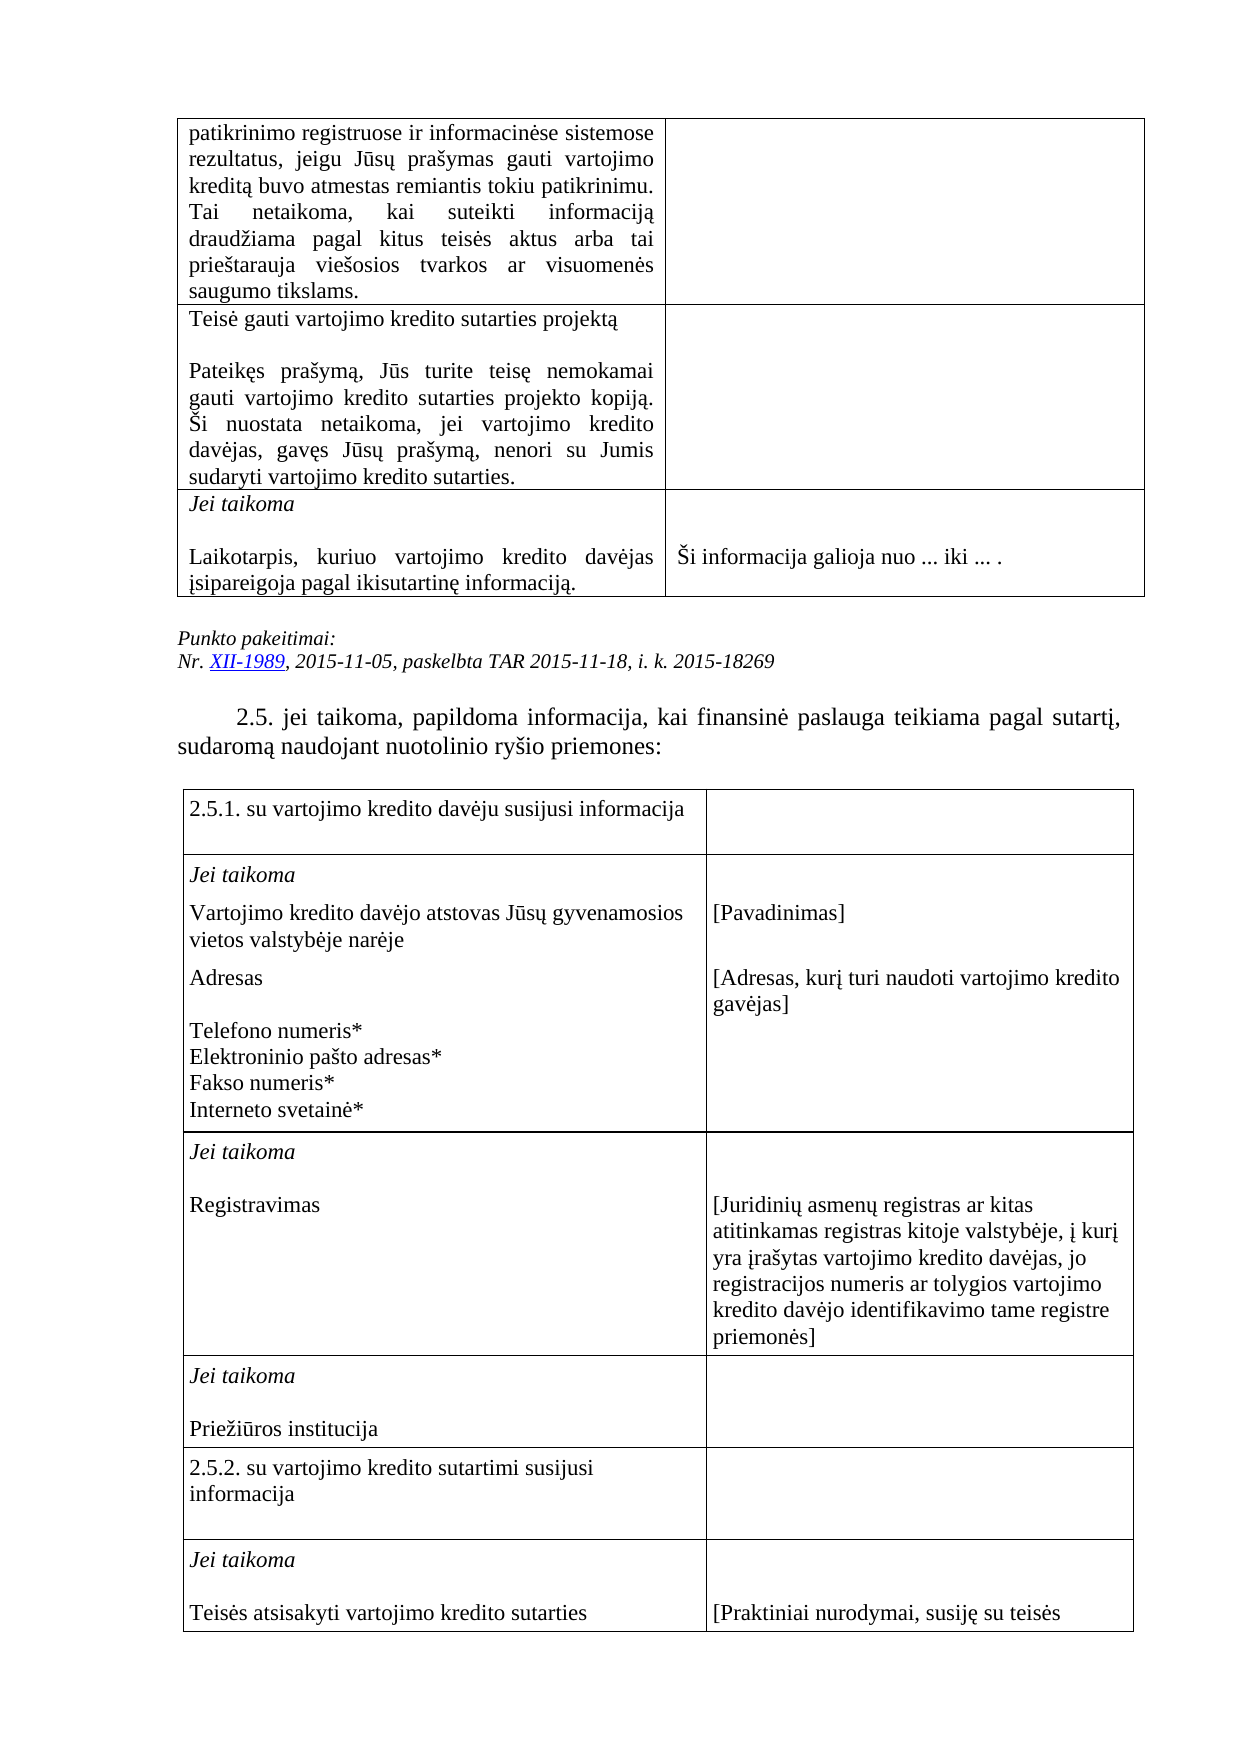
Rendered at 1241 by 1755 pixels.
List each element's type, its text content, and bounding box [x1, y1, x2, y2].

table_cell patikrinimo registruose ir informacinėse sistemose rezultatus, jeigu Jūsų prašymas gauti vartojimo kreditą buvo atmestas remiantis tokiu patikrinimu. Tai netaikoma, kai suteikti informaciją draudžiama pagal kitus teisės aktus arba tai prieštarauja viešosios tvarkos ar visuomenės saugumo tikslams. [178, 119, 665, 304]
table_header 2.5.1. su vartojimo kredito davėju susijusi informacija [184, 790, 706, 854]
table_cell Vartojimo kredito davėjo atstovas Jūsų gyvenamosios vietos valstybėje narėje [184, 894, 706, 958]
table_cell Teisė gauti vartojimo kredito sutarties projektą Pateikęs prašymą, Jūs turite teisę nemokamai gauti vartojimo kredito sutarties projekto kopiją. Ši nuostata netaikoma, jei vartojimo kredito davėjas, gavęs Jūsų prašymą, nenori su Jumis sudaryti vartojimo kredito sutarties. [178, 305, 665, 489]
table_cell Jei taikoma Teisės atsisakyti vartojimo kredito sutarties [184, 1540, 706, 1631]
table_header [707, 790, 1133, 854]
text 2.5. jei taikoma, papildoma informacija, kai finansinė paslauga teikiama pagal sutartį, sudaromą naudojant nuotolinio ryšio priemones: [177, 702, 1122, 760]
table_cell Adresas Telefono numeris* Elektroninio pašto adresas* Fakso numeris* Interneto svetainė* [184, 958, 706, 1131]
table_cell [666, 119, 1144, 304]
table_cell Jei taikoma Registravimas [184, 1133, 706, 1355]
table_cell [Praktiniai nurodymai, susiję su teisės [707, 1540, 1133, 1631]
table_cell Jei taikoma Laikotarpis, kuriuo vartojimo kredito davėjas įsipareigoja pagal ikisutartinę informaciją. [178, 490, 665, 596]
table_cell [Adresas, kurį turi naudoti vartojimo kredito gavėjas] [707, 958, 1133, 1131]
table_cell 2.5.2. su vartojimo kredito sutartimi susijusi informacija [184, 1448, 706, 1539]
table_cell [Juridinių asmenų registras ar kitas atitinkamas registras kitoje valstybėje, į kurį yra įrašytas vartojimo kredito davėjas, jo registracijos numeris ar tolygios vartojimo kredito davėjo identifikavimo tame registre priemonės] [707, 1133, 1133, 1355]
table_cell [666, 305, 1144, 489]
table_cell Jei taikoma Priežiūros institucija [184, 1356, 706, 1447]
table_cell [Pavadinimas] [707, 894, 1133, 958]
table_cell Ši informacija galioja nuo ... iki ... . [666, 490, 1144, 596]
table_cell [707, 1448, 1133, 1539]
text Nr. XII-1989, 2015-11-05, paskelbta TAR 2015-11-18, i. k. 2015-18269 [177, 649, 1122, 673]
table_cell Jei taikoma [184, 855, 706, 893]
text Punkto pakeitimai: [177, 625, 1122, 649]
table_cell [707, 1356, 1133, 1447]
table_cell [707, 855, 1133, 893]
